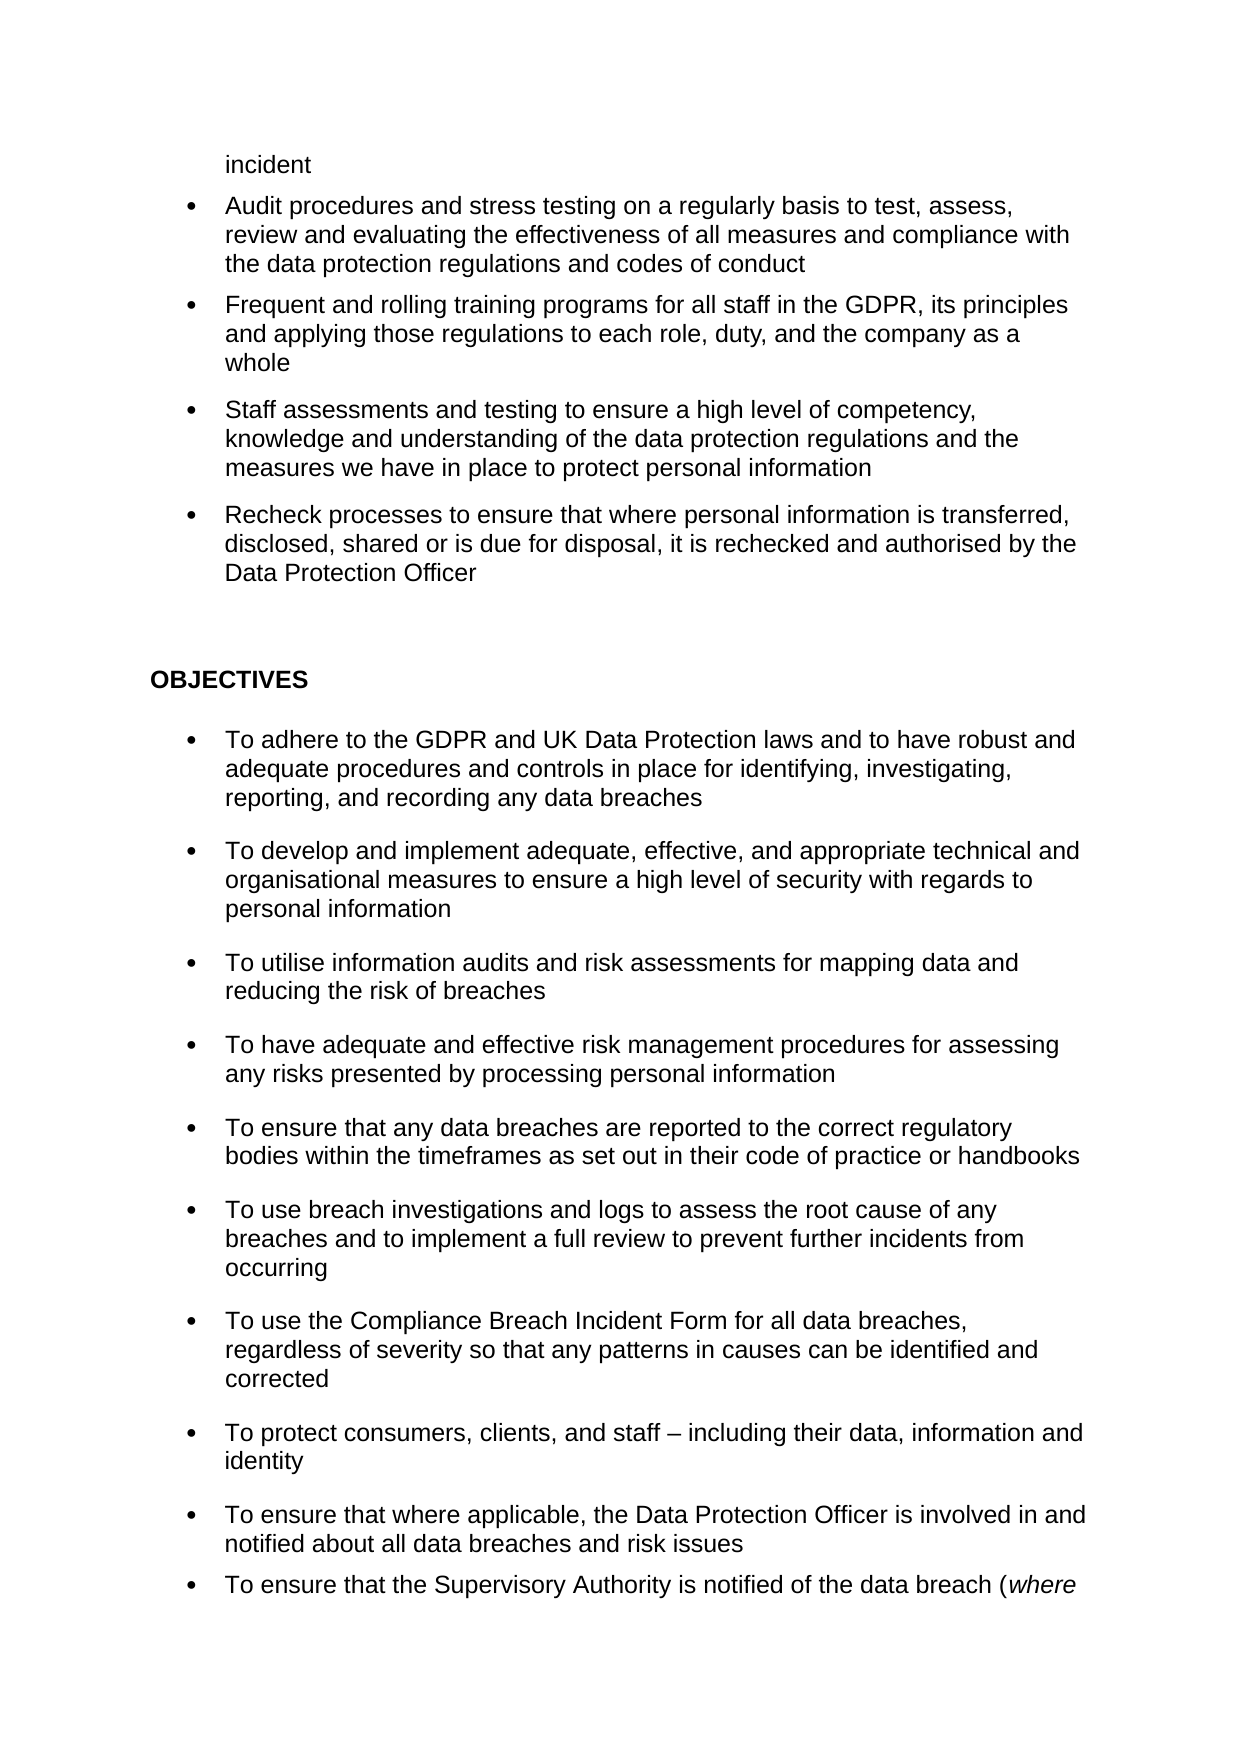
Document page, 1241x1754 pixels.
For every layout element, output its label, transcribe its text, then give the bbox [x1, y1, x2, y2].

list To ensure that where applicable, the Data Protection Officer is involved in and notified about all data breaches and risk issues [187, 1500, 1090, 1557]
list To use breach investigations and logs to assess the root cause of any breaches and to implement a full review to prevent further incidents from occurring [187, 1195, 1090, 1281]
list To use the Compliance Breach Incident Form for all data breaches, regardless of severity so that any patterns in causes can be identified and corrected [187, 1306, 1090, 1392]
list To protect consumers, clients, and staff – including their data, information and identity [187, 1417, 1090, 1475]
list To ensure that the Supervisory Authority is notified of the data breach (where [187, 1570, 1090, 1599]
list To ensure that any data breaches are reported to the correct regulatory bodies within the timeframes as set out in their code of practice or handbooks [187, 1112, 1090, 1170]
list To develop and implement adequate, effective, and appropriate technical and organisational measures to ensure a high level of security with regards to personal information [187, 836, 1090, 922]
list To adhere to the GDPR and UK Data Protection laws and to have robust and adequate procedures and controls in place for identifying, investigating, reporting, and recording any data breaches [187, 725, 1090, 811]
list incident [187, 150, 1090, 179]
list To utilise information audits and risk assessments for mapping data and reducing the risk of breaches [187, 947, 1090, 1005]
list To have adequate and effective risk management procedures for assessing any risks presented by processing personal information [187, 1030, 1090, 1087]
list Audit procedures and stress testing on a regularly basis to test, assess, review and evaluating the effectiveness of all measures and compliance with the data protection regulations and codes of conduct [187, 191, 1090, 277]
subtitle OBJECTIVES [150, 665, 1090, 694]
list Staff assessments and testing to ensure a high level of competency, knowledge and understanding of the data protection regulations and the measures we have in place to protect personal information [187, 395, 1090, 481]
list Frequent and rolling training programs for all staff in the GDPR, its principles and applying those regulations to each role, duty, and the company as a whole [187, 290, 1090, 376]
list Recheck processes to ensure that where personal information is transferred, disclosed, shared or is due for disposal, it is rechecked and authorised by the Data Protection Officer [187, 500, 1090, 586]
